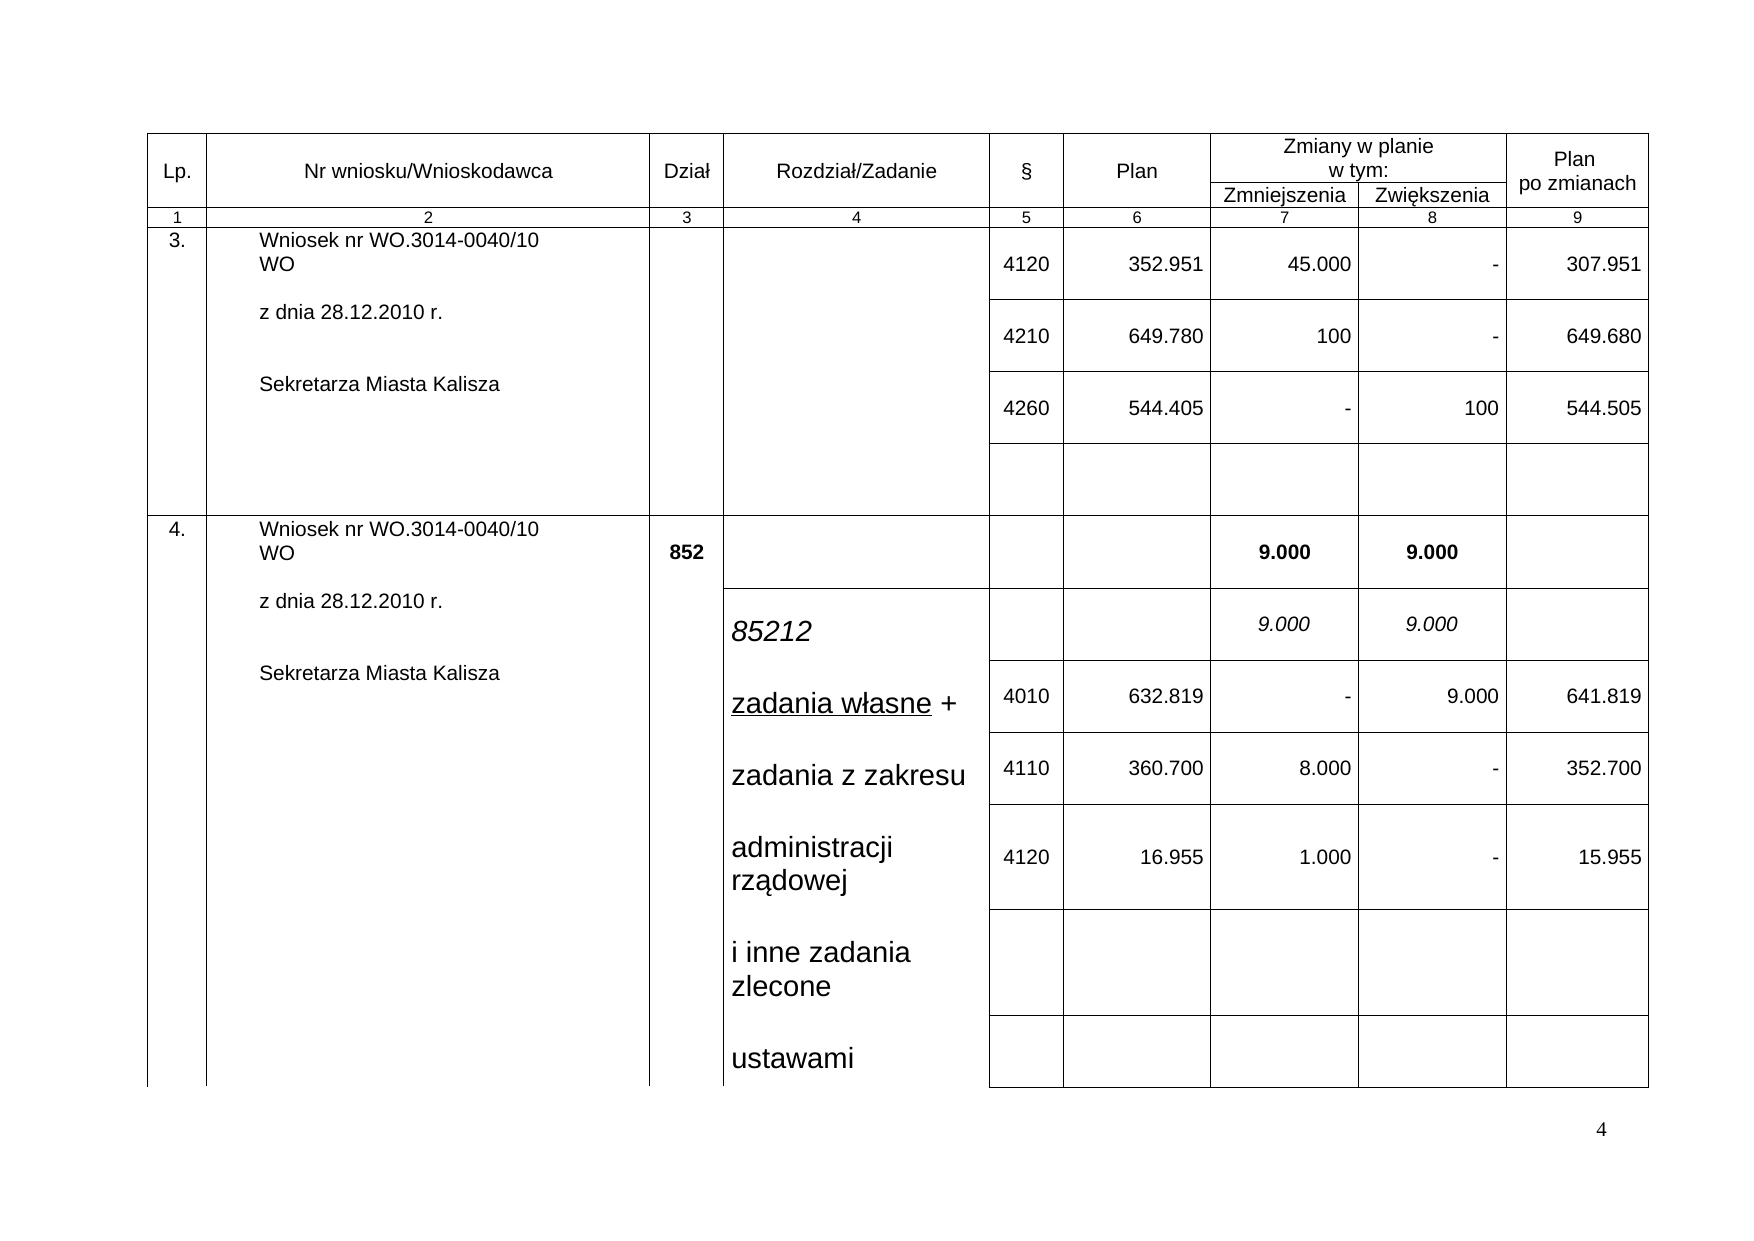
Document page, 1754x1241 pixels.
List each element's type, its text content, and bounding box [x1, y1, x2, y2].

table_cell zadania z zakresu [724, 732, 989, 804]
table_cell 9.000 [1211, 516, 1358, 587]
table_cell 15.955 [1507, 805, 1648, 909]
table_cell ustawami [724, 1015, 989, 1087]
table_cell [650, 660, 723, 732]
table_cell Sekretarza Miasta Kalisza [207, 371, 649, 443]
table_cell Zmniejszenia [1211, 183, 1358, 207]
table_cell zadania własne + [724, 660, 989, 732]
table_cell 641.819 [1507, 661, 1648, 732]
table_cell 4110 [990, 733, 1063, 804]
table_cell [650, 228, 723, 299]
table_cell 4 [724, 208, 989, 227]
table_cell 4260 [990, 372, 1063, 443]
table_cell administracji rządowej [724, 804, 989, 909]
table_cell [650, 909, 723, 1015]
table_cell 649.780 [1064, 300, 1210, 371]
table_cell [148, 1015, 207, 1087]
table_cell 544.405 [1064, 372, 1210, 443]
table_cell [1507, 910, 1648, 1015]
table_cell - [1359, 228, 1506, 299]
table_cell 307.951 [1507, 228, 1648, 299]
table_cell 2 [207, 208, 649, 227]
table_cell [1507, 444, 1648, 515]
table_header Lp. [148, 134, 206, 207]
table_cell 16.955 [1064, 805, 1210, 909]
table_cell [650, 299, 723, 371]
table_cell [1359, 444, 1506, 515]
table_cell 8 [1359, 208, 1506, 227]
table_cell - [1359, 300, 1506, 371]
table_cell [990, 589, 1063, 659]
table_cell [650, 732, 723, 804]
table_cell [990, 516, 1063, 587]
table_cell [1507, 516, 1648, 587]
table_cell [1359, 910, 1506, 1015]
table_cell 5 [990, 208, 1063, 227]
table_cell 3. [148, 228, 206, 299]
table_cell i inne zadania zlecone [724, 909, 989, 1015]
table_header Plan [1064, 134, 1210, 207]
table_cell [1064, 910, 1210, 1015]
table_cell [724, 516, 989, 587]
table_cell [148, 732, 206, 804]
table_cell 4210 [990, 300, 1063, 371]
table_cell Zwiększenia [1359, 183, 1506, 207]
table_cell - [1211, 661, 1358, 732]
table_cell 3 [650, 208, 723, 227]
table_cell [650, 804, 723, 909]
table_cell - [1359, 733, 1506, 804]
table_cell Sekretarza Miasta Kalisza [207, 660, 649, 732]
table_cell [1211, 1016, 1358, 1087]
table_header § [990, 134, 1063, 207]
table_cell [207, 909, 649, 1015]
table_cell 100 [1211, 300, 1358, 371]
table_cell [207, 1015, 650, 1087]
table_cell [148, 443, 206, 515]
table_cell 649.680 [1507, 300, 1648, 371]
table_cell - [1211, 372, 1358, 443]
table_cell [207, 732, 649, 804]
table_cell 7 [1211, 208, 1358, 227]
table_cell 85212 [724, 589, 989, 659]
table_cell 9.000 [1359, 516, 1506, 587]
table_cell 45.000 [1211, 228, 1358, 299]
table_cell [1064, 516, 1210, 587]
table_cell 9.000 [1359, 661, 1506, 732]
table_cell 9 [1507, 208, 1648, 227]
table_cell [990, 1016, 1063, 1087]
table_cell [724, 443, 989, 515]
table_cell 6 [1064, 208, 1210, 227]
table_header Zmiany w planie w tym: [1211, 134, 1506, 182]
table_cell [148, 371, 206, 443]
table_header Rozdział/Zadanie [724, 134, 989, 207]
table_cell [650, 443, 723, 515]
table_cell [148, 660, 206, 732]
table_cell 360.700 [1064, 733, 1210, 804]
table_cell [148, 588, 206, 659]
table_cell 9.000 [1359, 589, 1506, 659]
table_cell z dnia 28.12.2010 r. [207, 588, 649, 659]
table_cell 4120 [990, 805, 1063, 909]
table_cell 4. [148, 516, 206, 587]
table_cell 1 [148, 208, 206, 227]
table_cell [724, 299, 989, 371]
table_cell [1211, 910, 1358, 1015]
table_cell 4120 [990, 228, 1063, 299]
table_cell [990, 910, 1063, 1015]
table_cell [1064, 444, 1210, 515]
table_header Plan po zmianach [1507, 134, 1648, 207]
table_cell 9.000 [1211, 589, 1358, 659]
table_cell Wniosek nr WO.3014-0040/10 WO [207, 228, 649, 299]
table_cell [148, 804, 206, 909]
table_cell Wniosek nr WO.3014-0040/10 WO [207, 516, 649, 587]
table_cell [724, 228, 989, 299]
table_header Nr wniosku/Wnioskodawca [207, 134, 649, 207]
table_cell 1.000 [1211, 805, 1358, 909]
table_cell [1507, 589, 1648, 659]
table_cell [207, 804, 649, 909]
table_header Dział [650, 134, 723, 207]
table_cell z dnia 28.12.2010 r. [207, 299, 649, 371]
table_cell [650, 371, 723, 443]
table_cell [1064, 1016, 1210, 1087]
table_cell 4010 [990, 661, 1063, 732]
table_cell 352.951 [1064, 228, 1210, 299]
table_cell [724, 371, 989, 443]
table_cell 352.700 [1507, 733, 1648, 804]
table_cell [1359, 1016, 1506, 1087]
table_cell 100 [1359, 372, 1506, 443]
table_cell [148, 299, 206, 371]
table_cell [650, 588, 723, 659]
table_cell [1507, 1016, 1648, 1087]
table_cell [148, 909, 206, 1015]
table_cell 544.505 [1507, 372, 1648, 443]
table_cell 852 [650, 516, 723, 587]
table_cell [1211, 444, 1358, 515]
table_cell [1064, 589, 1210, 659]
table_cell 632.819 [1064, 661, 1210, 732]
table_cell 8.000 [1211, 733, 1358, 804]
table_cell - [1359, 805, 1506, 909]
table_cell [650, 1015, 724, 1087]
table_cell [990, 444, 1063, 515]
table_cell [207, 443, 649, 515]
